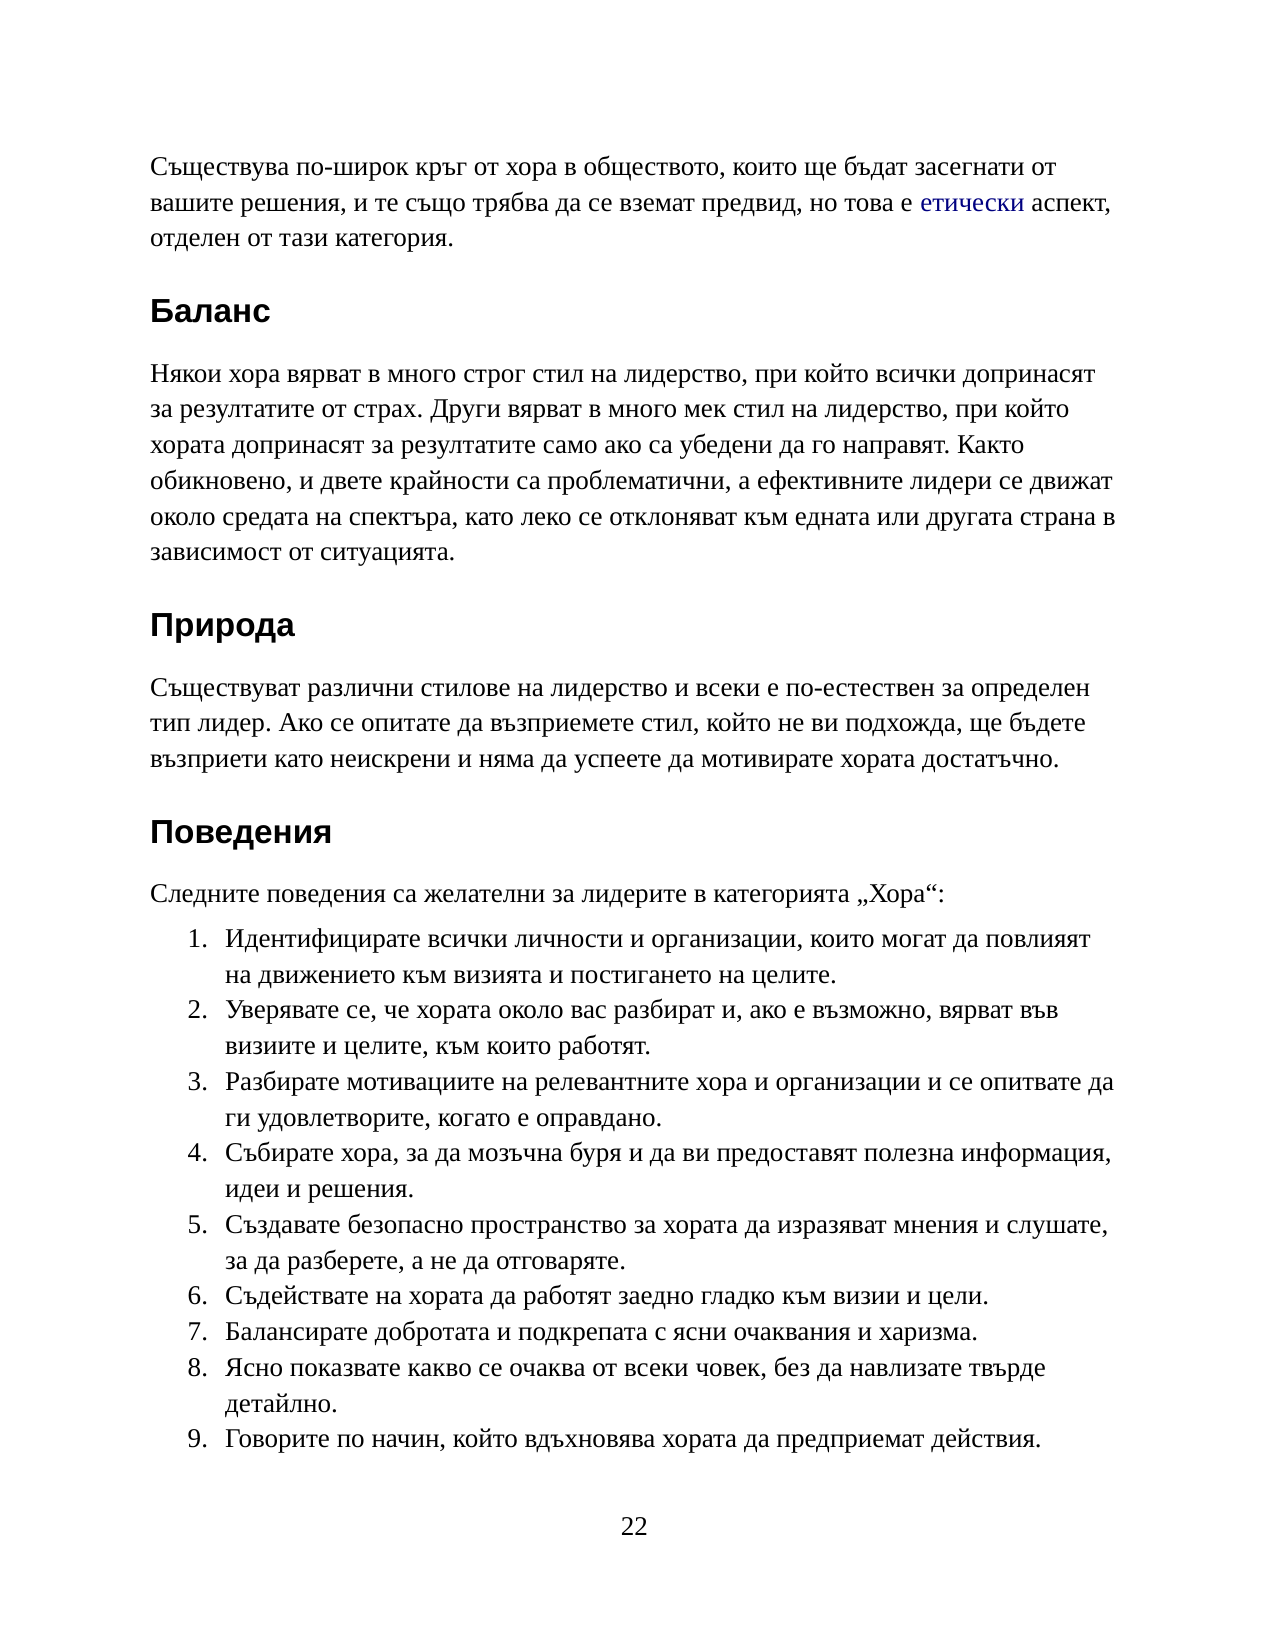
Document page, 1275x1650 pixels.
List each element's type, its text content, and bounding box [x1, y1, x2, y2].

subtitle Природа [150, 605, 1125, 643]
list Уверявате се, че хората около вас разбират и, ако е възможно, вярват във визиите и целите, към които работят. [187, 994, 1125, 1061]
list Балансирате добротата и подкрепата с ясни очаквания и харизма. [187, 1315, 1125, 1346]
subtitle Баланс [150, 291, 1125, 329]
text Съществуват различни стилове на лидерство и всеки е по-естествен за определен тип лидер. Ако се опитате да възприемете стил, който не ви подхожда, ще бъдете възприети като неискрени и няма да успеете да мотивирате хората достатъчно. [150, 671, 1125, 773]
text Следните поведения са желателни за лидерите в категорията „Хора“: [150, 877, 1125, 909]
text Някои хора вярват в много строг стил на лидерство, при който всички допринасят за резултатите от страх. Други вярват в много мек стил на лидерство, при който хората допринасят за резултатите само ако са убедени да го направят. Както обикновено, и двете крайности са проблематични, а ефективните лидери се движат около средата на спектъра, като леко се отклоняват към едната или другата страна в зависимост от ситуацията. [150, 357, 1125, 567]
list Събирате хора, за да мозъчна буря и да ви предоставят полезна информация, идеи и решения. [187, 1137, 1125, 1203]
list Разбирате мотивациите на релевантните хора и организации и се опитвате да ги удовлетворите, когато е оправдано. [187, 1065, 1125, 1132]
list Говорите по начин, който вдъхновява хората да предприемат действия. [187, 1422, 1125, 1453]
text Съществува по-широк кръг от хора в обществото, които ще бъдат засегнати от вашите решения, и те също трябва да се вземат предвид, но това е етически аспект, отделен от тази категория. [150, 150, 1125, 253]
list Съдействате на хората да работят заедно гладко към визии и цели. [187, 1279, 1125, 1311]
list Ясно показвате какво се очаква от всеки човек, без да навлизате твърде детайлно. [187, 1351, 1125, 1418]
list Създавате безопасно пространство за хората да изразяват мнения и слушате, за да разберете, а не да отговаряте. [187, 1208, 1125, 1275]
subtitle Поведения [150, 812, 1125, 850]
list Идентифицирате всички личности и организации, които могат да повлияят на движението към визията и постигането на целите. [187, 922, 1125, 989]
